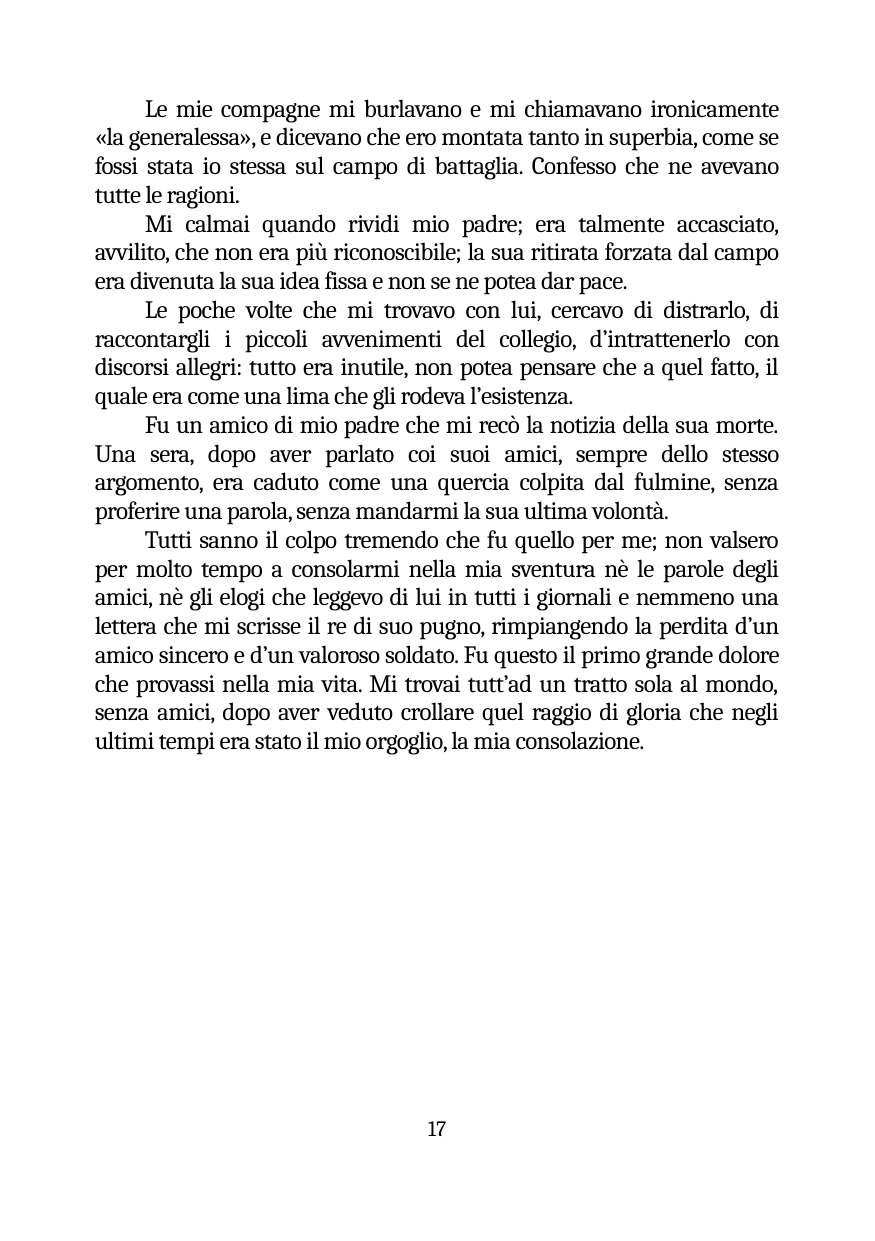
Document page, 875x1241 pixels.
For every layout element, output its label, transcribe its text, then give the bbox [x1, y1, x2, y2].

text Le mie compagne mi burlavano e mi chiamavano ironicamente «la generalessa», e dicevano che ero montata tanto in superbia, come se fossi stata io stessa sul campo di battaglia. Confesso che ne avevano tutte le ragioni. [94, 94, 779, 209]
text Le poche volte che mi trovavo con lui, cercavo di distrarlo, di raccontargli i piccoli avvenimenti del collegio, d’intrattenerlo con discorsi allegri: tutto era inutile, non potea pensare che a quel fatto, il quale era come una lima che gli rodeva l’esistenza. [94, 296, 779, 411]
text Fu un amico di mio padre che mi recò la notizia della sua morte. Una sera, dopo aver parlato coi suoi amici, sempre dello stesso argomento, era caduto come una quercia colpita dal fulmine, senza proferire una parola, senza mandarmi la sua ultima volontà. [94, 411, 779, 526]
text Tutti sanno il colpo tremendo che fu quello per me; non valsero per molto tempo a consolarmi nella mia sventura nè le parole degli amici, nè gli elogi che leggevo di lui in tutti i giornali e nemmeno una lettera che mi scrisse il re di suo pugno, rimpiangendo la perdita d’un amico sincero e d’un valoroso soldato. Fu questo il primo grande dolore che provassi nella mia vita. Mi trovai tutt’ad un tratto sola al mondo, senza amici, dopo aver veduto crollare quel raggio di gloria che negli ultimi tempi era stato il mio orgoglio, la mia consolazione. [94, 526, 779, 756]
text Mi calmai quando rividi mio padre; era talmente accasciato, avvilito, che non era più riconoscibile; la sua ritirata forzata dal campo era divenuta la sua idea fissa e non se ne potea dar pace. [94, 209, 779, 296]
